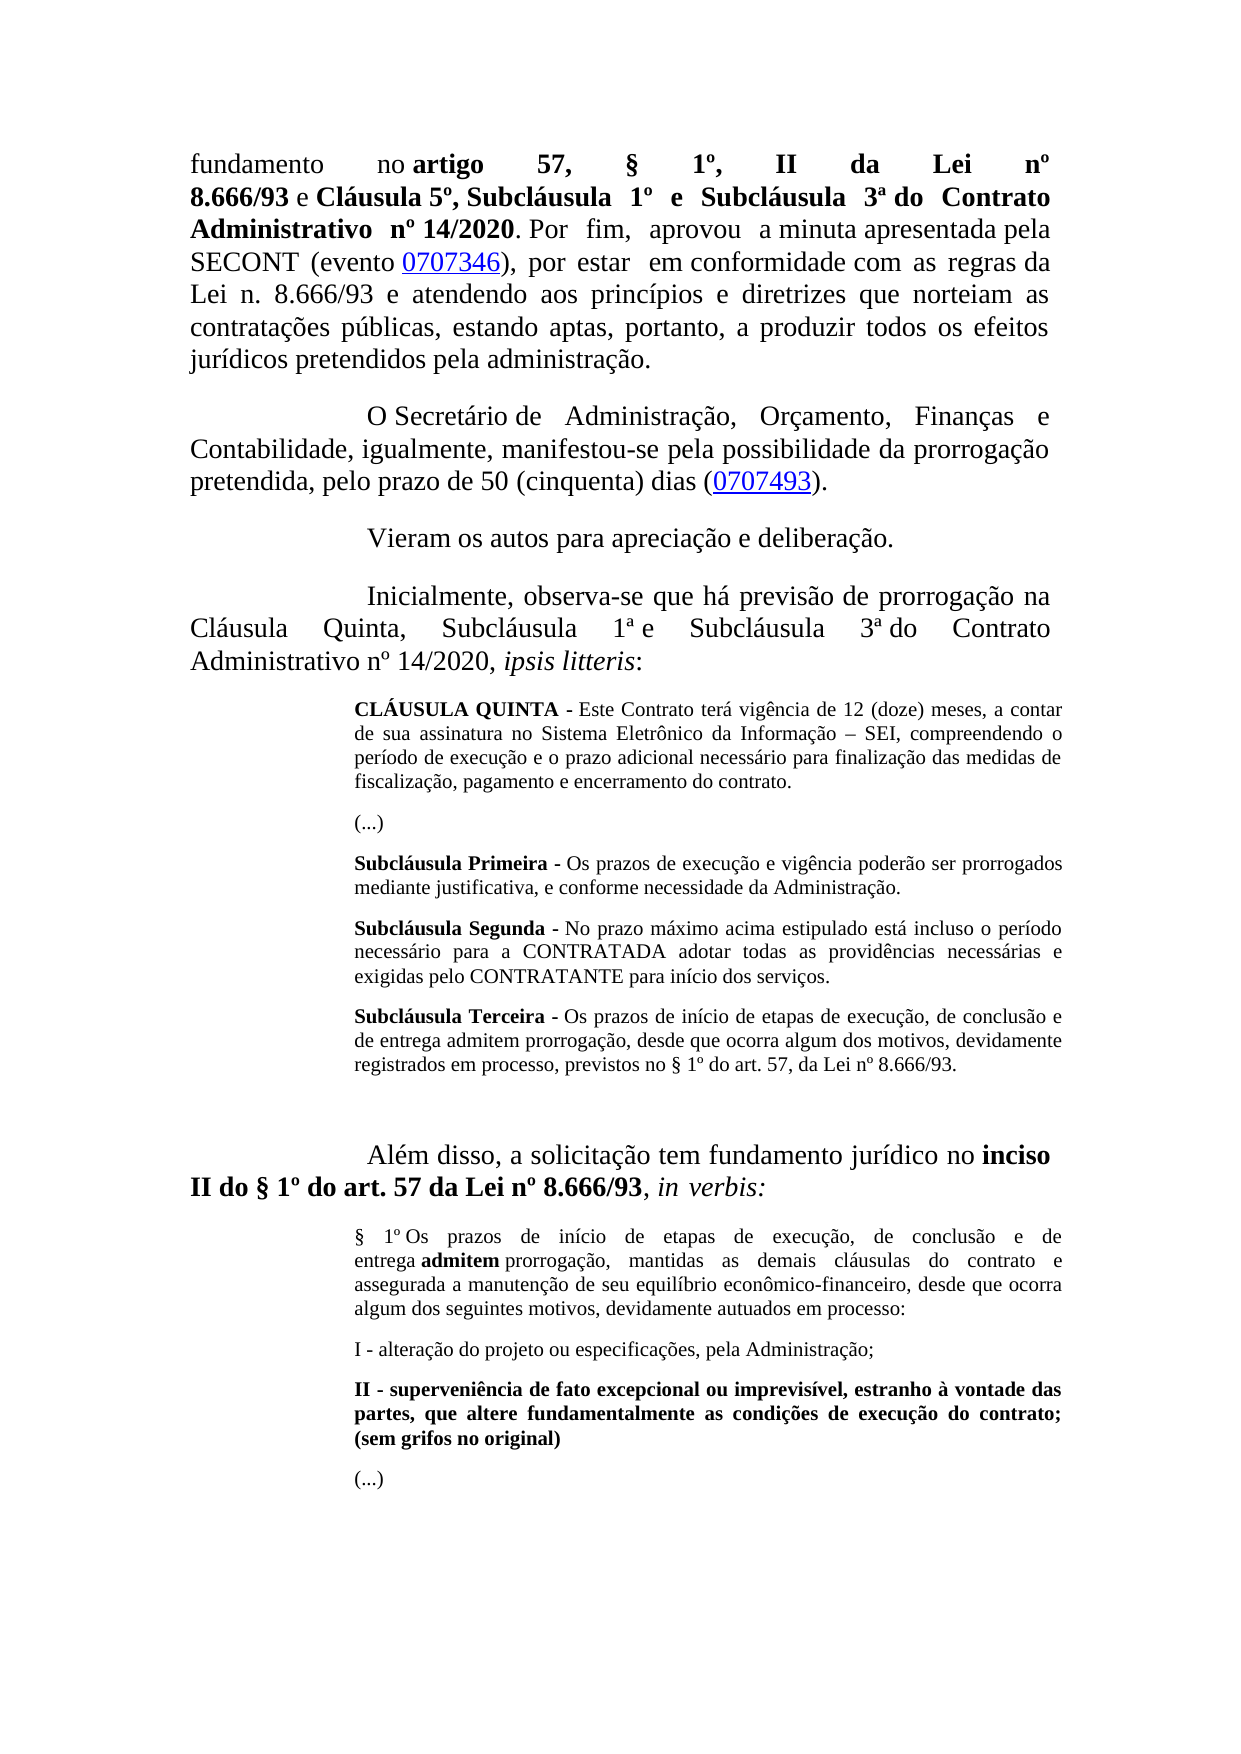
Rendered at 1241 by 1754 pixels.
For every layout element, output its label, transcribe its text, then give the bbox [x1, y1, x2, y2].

text Vieram os autos para apreciação e deliberação. [190, 522, 1051, 554]
text fundamento no artigo 57, § 1º, II da Lei nº 8.666/93 e Cláusula 5º, Subcláusula 1º e Subcláusula 3ª do Contrato Administrativo nº 14/2020. Por fim, aprovou a minuta apresentada pela SECONT (evento 0707346), por estar em conformidade com as regras da Lei n. 8.666/93 e atendendo aos princípios e diretrizes que norteiam as contratações públicas, estando aptas, portanto, a produzir todos os efeitos jurídicos pretendidos pela administração. [190, 148, 1051, 374]
text § 1º Os prazos de início de etapas de execução, de conclusão e de entrega admitem prorrogação, mantidas as demais cláusulas do contrato e assegurada a manutenção de seu equilíbrio econômico-financeiro, desde que ocorra algum dos seguintes motivos, devidamente autuados em processo: [354, 1224, 1063, 1320]
text (...) [354, 1466, 1063, 1490]
text Inicialmente, observa-se que há previsão de prorrogação na Cláusula Quinta, Subcláusula 1ª e Subcláusula 3ª do Contrato Administrativo nº 14/2020, ipsis litteris: [190, 579, 1051, 676]
text O Secretário de Administração, Orçamento, Finanças e Contabilidade, igualmente, manifestou-se pela possibilidade da prorrogação pretendida, pelo prazo de 50 (cinquenta) dias (0707493). [190, 399, 1051, 497]
text (...) [354, 810, 1063, 834]
text Além disso, a solicitação tem fundamento jurídico no inciso II do § 1º do art. 57 da Lei nº 8.666/93, in verbis: [190, 1138, 1051, 1203]
text I - alteração do projeto ou especificações, pela Administração; [354, 1337, 1063, 1361]
text CLÁUSULA QUINTA - Este Contrato terá vigência de 12 (doze) meses, a contar de sua assinatura no Sistema Eletrônico da Informação – SEI, compreendendo o período de execução e o prazo adicional necessário para finalização das medidas de fiscalização, pagamento e encerramento do contrato. [354, 697, 1063, 793]
text II - superveniência de fato excepcional ou imprevisível, estranho à vontade das partes, que altere fundamentalmente as condições de execução do contrato; (sem grifos no original) [354, 1377, 1063, 1449]
text Subcláusula Primeira - Os prazos de execução e vigência poderão ser prorrogados mediante justificativa, e conforme necessidade da Administração. [354, 851, 1063, 899]
text Subcláusula Segunda - No prazo máximo acima estipulado está incluso o período necessário para a CONTRATADA adotar todas as providências necessárias e exigidas pelo CONTRATANTE para início dos serviços. [354, 915, 1063, 988]
text Subcláusula Terceira - Os prazos de início de etapas de execução, de conclusão e de entrega admitem prorrogação, desde que ocorra algum dos motivos, devidamente registrados em processo, previstos no § 1º do art. 57, da Lei nº 8.666/93. [354, 1004, 1063, 1076]
